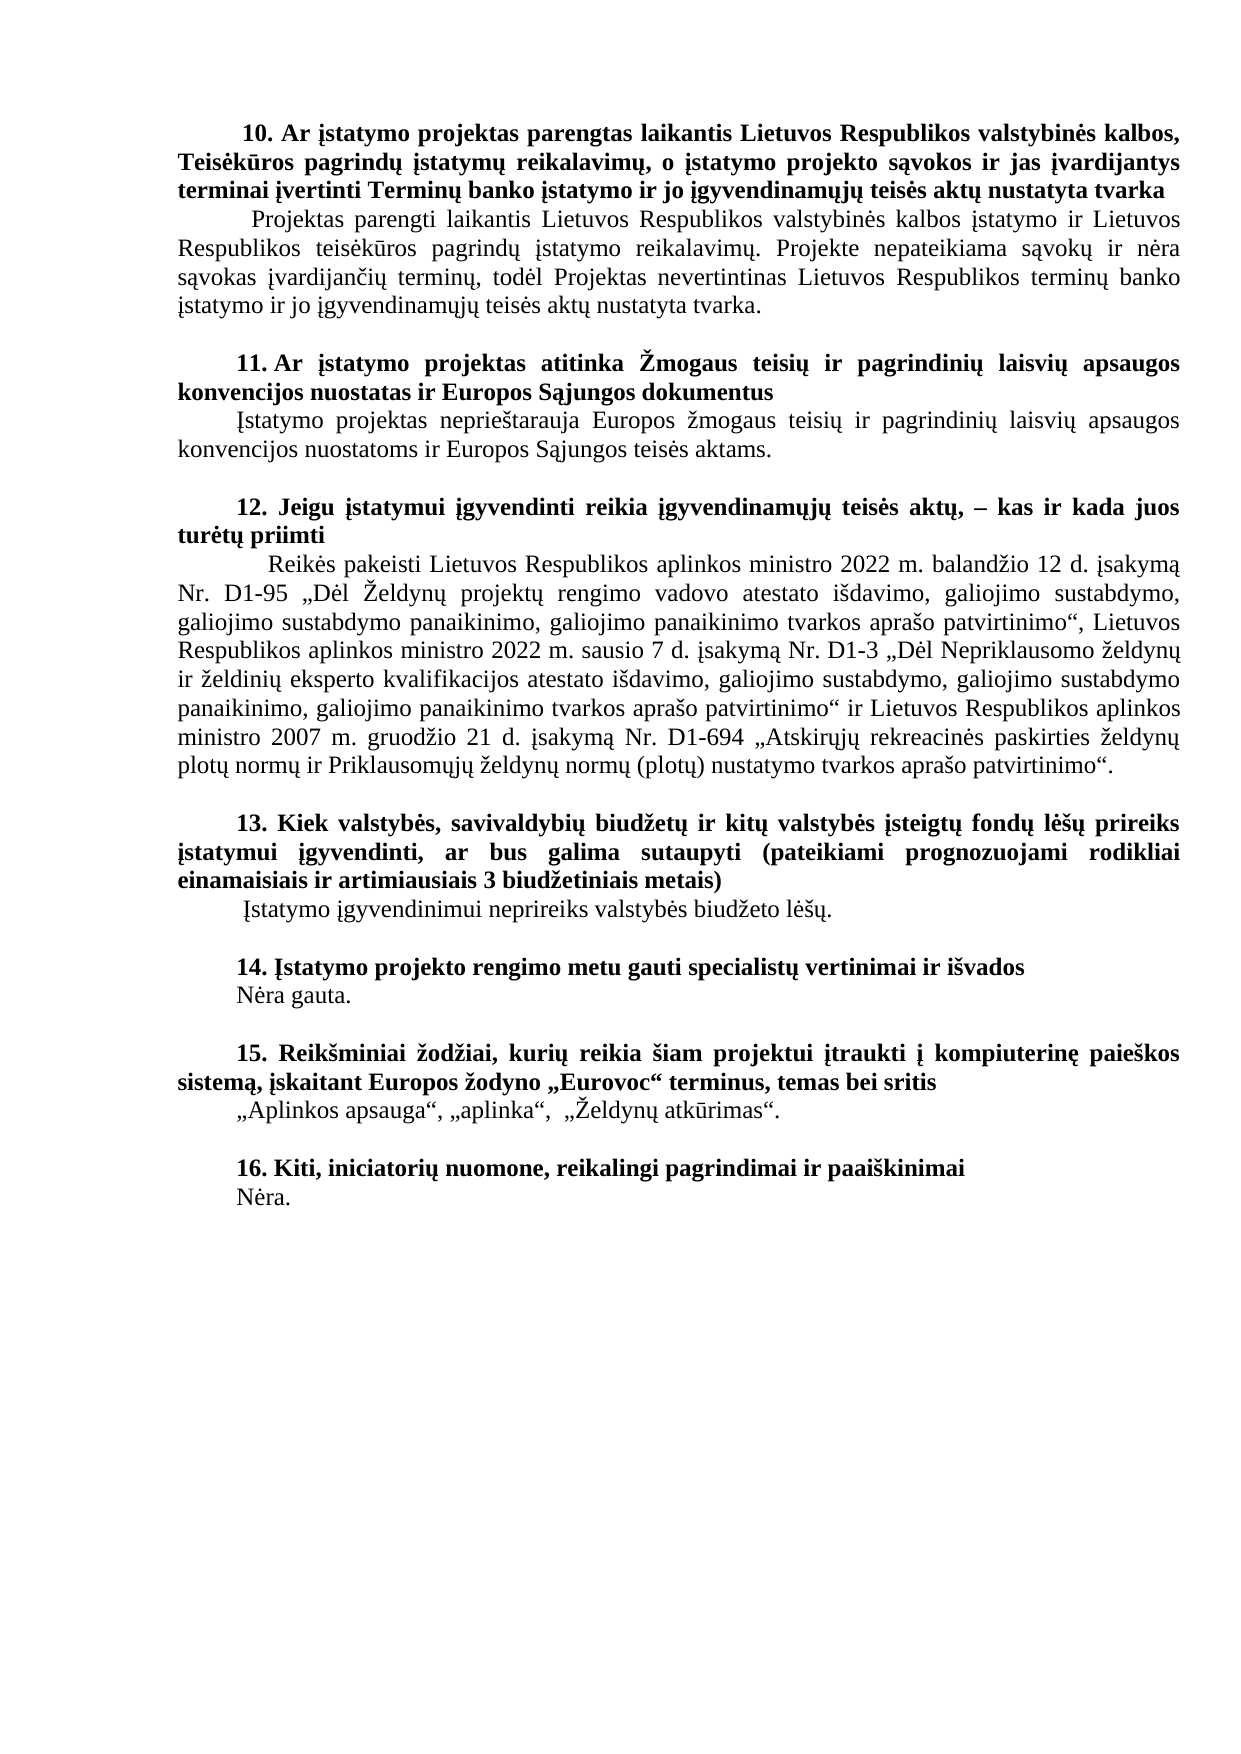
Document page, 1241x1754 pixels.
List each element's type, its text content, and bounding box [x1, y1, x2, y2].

text 14. Įstatymo projekto rengimo metu gauti specialistų vertinimai ir išvados [177, 952, 1181, 981]
text Įstatymo įgyvendinimui neprireiks valstybės biudžeto lėšų. [177, 894, 1181, 923]
text 11. Ar įstatymo projektas atitinka Žmogaus teisių ir pagrindinių laisvių apsaugos konvencijos nuostatas ir Europos Sąjungos dokumentus [177, 348, 1181, 406]
text Reikės pakeisti Lietuvos Respublikos aplinkos ministro 2022 m. balandžio 12 d. įsakymą Nr. D1-95 „Dėl Želdynų projektų rengimo vadovo atestato išdavimo, galiojimo sustabdymo, galiojimo sustabdymo panaikinimo, galiojimo panaikinimo tvarkos aprašo patvirtinimo“, Lietuvos Respublikos aplinkos ministro 2022 m. sausio 7 d. įsakymą Nr. D1-3 „Dėl Nepriklausomo želdynų ir želdinių eksperto kvalifikacijos atestato išdavimo, galiojimo sustabdymo, galiojimo sustabdymo panaikinimo, galiojimo panaikinimo tvarkos aprašo patvirtinimo“ ir Lietuvos Respublikos aplinkos ministro 2007 m. gruodžio 21 d. įsakymą Nr. D1-694 „Atskirųjų rekreacinės paskirties želdynų plotų normų ir Priklausomųjų želdynų normų (plotų) nustatymo tvarkos aprašo patvirtinimo“. [177, 549, 1181, 779]
text 15. Reikšminiai žodžiai, kurių reikia šiam projektui įtraukti į kompiuterinę paieškos sistemą, įskaitant Europos žodyno „Eurovoc“ terminus, temas bei sritis [177, 1038, 1181, 1096]
text 10. Ar įstatymo projektas parengtas laikantis Lietuvos Respublikos valstybinės kalbos, Teisėkūros pagrindų įstatymų reikalavimų, o įstatymo projekto sąvokos ir jas įvardijantys terminai įvertinti Terminų banko įstatymo ir jo įgyvendinamųjų teisės aktų nustatyta tvarka [177, 118, 1181, 204]
text „Aplinkos apsauga“, „aplinka“, „Želdynų atkūrimas“. [177, 1096, 1181, 1124]
text 12. Jeigu įstatymui įgyvendinti reikia įgyvendinamųjų teisės aktų, – kas ir kada juos turėtų priimti [177, 492, 1181, 549]
text Nėra gauta. [177, 981, 1181, 1009]
text Projektas parengti laikantis Lietuvos Respublikos valstybinės kalbos įstatymo ir Lietuvos Respublikos teisėkūros pagrindų įstatymo reikalavimų. Projekte nepateikiama sąvokų ir nėra sąvokas įvardijančių terminų, todėl Projektas nevertintinas Lietuvos Respublikos terminų banko įstatymo ir jo įgyvendinamųjų teisės aktų nustatyta tvarka. [177, 204, 1181, 319]
text Nėra. [177, 1182, 1181, 1211]
text 13. Kiek valstybės, savivaldybių biudžetų ir kitų valstybės įsteigtų fondų lėšų prireiks įstatymui įgyvendinti, ar bus galima sutaupyti (pateikiami prognozuojami rodikliai einamaisiais ir artimiausiais 3 biudžetiniais metais) [177, 808, 1181, 894]
text 16. Kiti, iniciatorių nuomone, reikalingi pagrindimai ir paaiškinimai [177, 1153, 1181, 1182]
text Įstatymo projektas neprieštarauja Europos žmogaus teisių ir pagrindinių laisvių apsaugos konvencijos nuostatoms ir Europos Sąjungos teisės aktams. [177, 406, 1181, 463]
